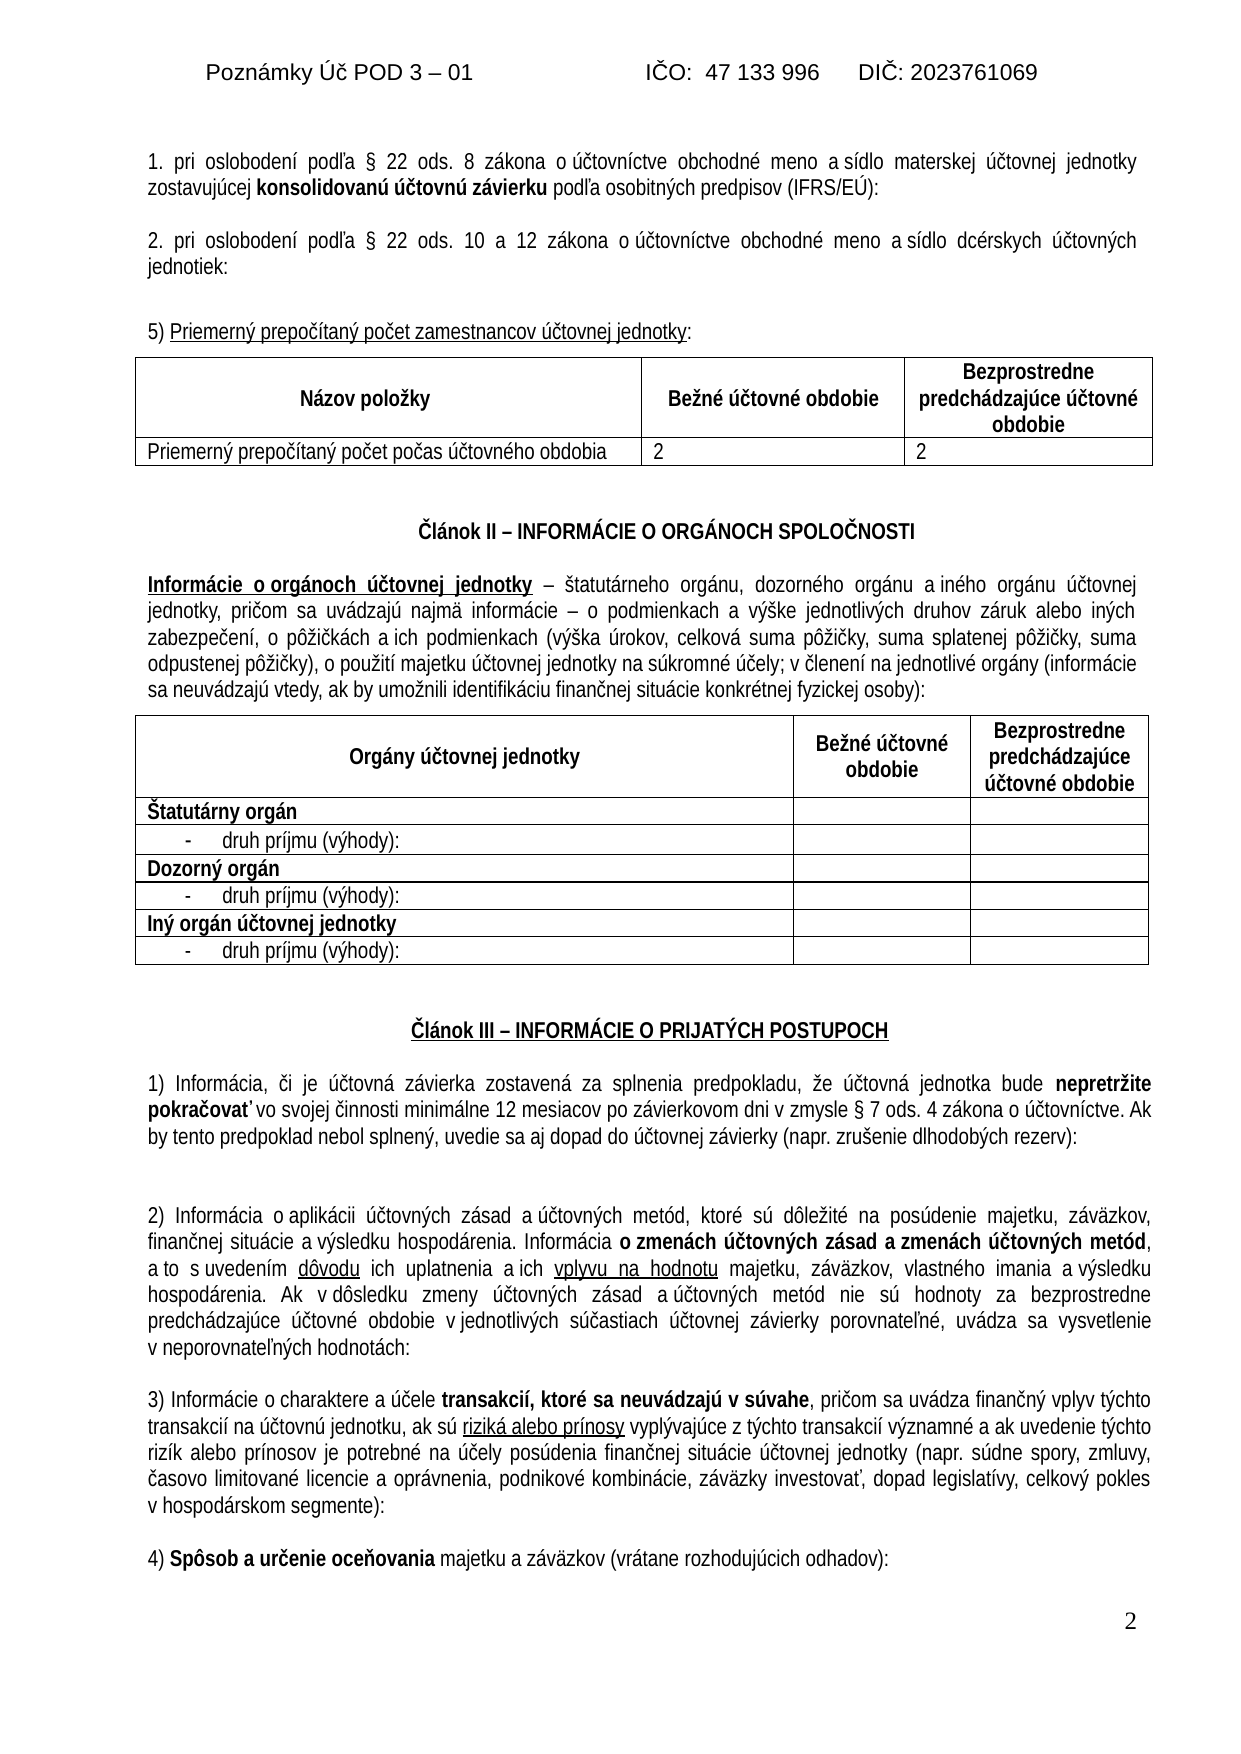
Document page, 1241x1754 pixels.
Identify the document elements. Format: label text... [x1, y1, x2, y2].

text 1. pri oslobodení podľa § 22 ods. 8 zákona o účtovníctve obchodné meno a sídlo materskej účtovnej jednotky zostavujúcej konsolidovanú účtovnú závierku podľa osobitných predpisov (IFRS/EÚ): [148, 148, 1137, 200]
table_cell [794, 883, 970, 909]
table_cell 2 [905, 438, 1152, 464]
table_cell [971, 855, 1148, 881]
table_cell Štatutárny orgán [136, 798, 793, 824]
table_cell [971, 798, 1148, 824]
text 1) Informácia, či je účtovná závierka zostavená za splnenia predpokladu, že účtovná jednotka bude nepretržite pokračovať vo svojej činnosti minimálne 12 mesiacov po závierkovom dni v zmysle § 7 ods. 4 zákona o účtovníctve. Ak by tento predpoklad nebol splnený, uvedie sa aj dopad do účtovnej závierky (napr. zrušenie dlhodobých rezerv): [148, 1070, 1151, 1149]
table_header Orgány účtovnej jednotky [136, 716, 793, 797]
text 5) Priemerný prepočítaný počet zamestnancov účtovnej jednotky: [148, 318, 1137, 344]
table_cell [971, 883, 1148, 909]
table_header Bežné účtovné obdobie [642, 358, 904, 437]
table_cell [794, 855, 970, 881]
text 2) Informácia o aplikácii účtovných zásad a účtovných metód, ktoré sú dôležité na posúdenie majetku, záväzkov, finančnej situácie a výsledku hospodárenia. Informácia o zmenách účtovných zásad a zmenách účtovných metód, a to s uvedením dôvodu ich uplatnenia a ich vplyvu na hodnotu majetku, záväzkov, vlastného imania a výsledku hospodárenia. Ak v dôsledku zmeny účtovných zásad a účtovných metód nie sú hodnoty za bezprostredne predchádzajúce účtovné obdobie v jednotlivých súčastiach účtovnej závierky porovnateľné, uvádza sa vysvetlenie v neporovnateľných hodnotách: [148, 1202, 1151, 1360]
text 2. pri oslobodení podľa § 22 ods. 10 a 12 zákona o účtovníctve obchodné meno a sídlo dcérskych účtovných jednotiek: [148, 227, 1137, 279]
table_cell [794, 825, 970, 854]
text Informácie o orgánoch účtovnej jednotky – štatutárneho orgánu, dozorného orgánu a iného orgánu účtovnej jednotky, pričom sa uvádzajú najmä informácie – o podmienkach a výške jednotlivých druhov záruk alebo iných zabezpečení, o pôžičkách a ich podmienkach (výška úrokov, celková suma pôžičky, suma splatenej pôžičky, suma odpustenej pôžičky), o použití majetku účtovnej jednotky na súkromné účely; v členení na jednotlivé orgány (informácie sa neuvádzajú vtedy, ak by umožnili identifikáciu finančnej situácie konkrétnej fyzickej osoby): [148, 571, 1137, 703]
table_cell [794, 937, 970, 964]
table_cell [971, 937, 1148, 964]
text Článok III – INFORMÁCIE O PRIJATÝCH POSTUPOCH [148, 1017, 1151, 1044]
table_cell Priemerný prepočítaný počet počas účtovného obdobia [136, 438, 641, 464]
text 3) Informácie o charaktere a účele transakcií, ktoré sa neuvádzajú v súvahe, pričom sa uvádza finančný vplyv týchto transakcií na účtovnú jednotku, ak sú riziká alebo prínosy vyplývajúce z týchto transakcií významné a ak uvedenie týchto rizík alebo prínosov je potrebné na účely posúdenia finančnej situácie účtovnej jednotky (napr. súdne spory, zmluvy, časovo limitované licencie a oprávnenia, podnikové kombinácie, záväzky investovať, dopad legislatívy, celkový pokles v hospodárskom segmente): [148, 1386, 1151, 1518]
table_cell [971, 825, 1148, 854]
table_header Bezprostredne predchádzajúce účtovné obdobie [971, 716, 1148, 797]
table_cell druh príjmu (výhody): [136, 883, 793, 909]
table_header Názov položky [136, 358, 641, 437]
table_cell druh príjmu (výhody): [136, 937, 793, 964]
table_cell [971, 910, 1148, 936]
table_cell Dozorný orgán [136, 855, 793, 881]
table_cell Iný orgán účtovnej jednotky [136, 910, 793, 936]
table_cell 2 [642, 438, 904, 464]
table_cell [794, 910, 970, 936]
table_cell druh príjmu (výhody): [136, 825, 793, 854]
text 4) Spôsob a určenie oceňovania majetku a záväzkov (vrátane rozhodujúcich odhadov): [148, 1544, 1151, 1571]
text Článok II – INFORMÁCIE O ORGÁNOCH SPOLOČNOSTI [148, 518, 1186, 545]
table_header Bezprostredne predchádzajúce účtovné obdobie [905, 358, 1152, 437]
table_header Bežné účtovné obdobie [794, 716, 970, 797]
table_cell [794, 798, 970, 824]
